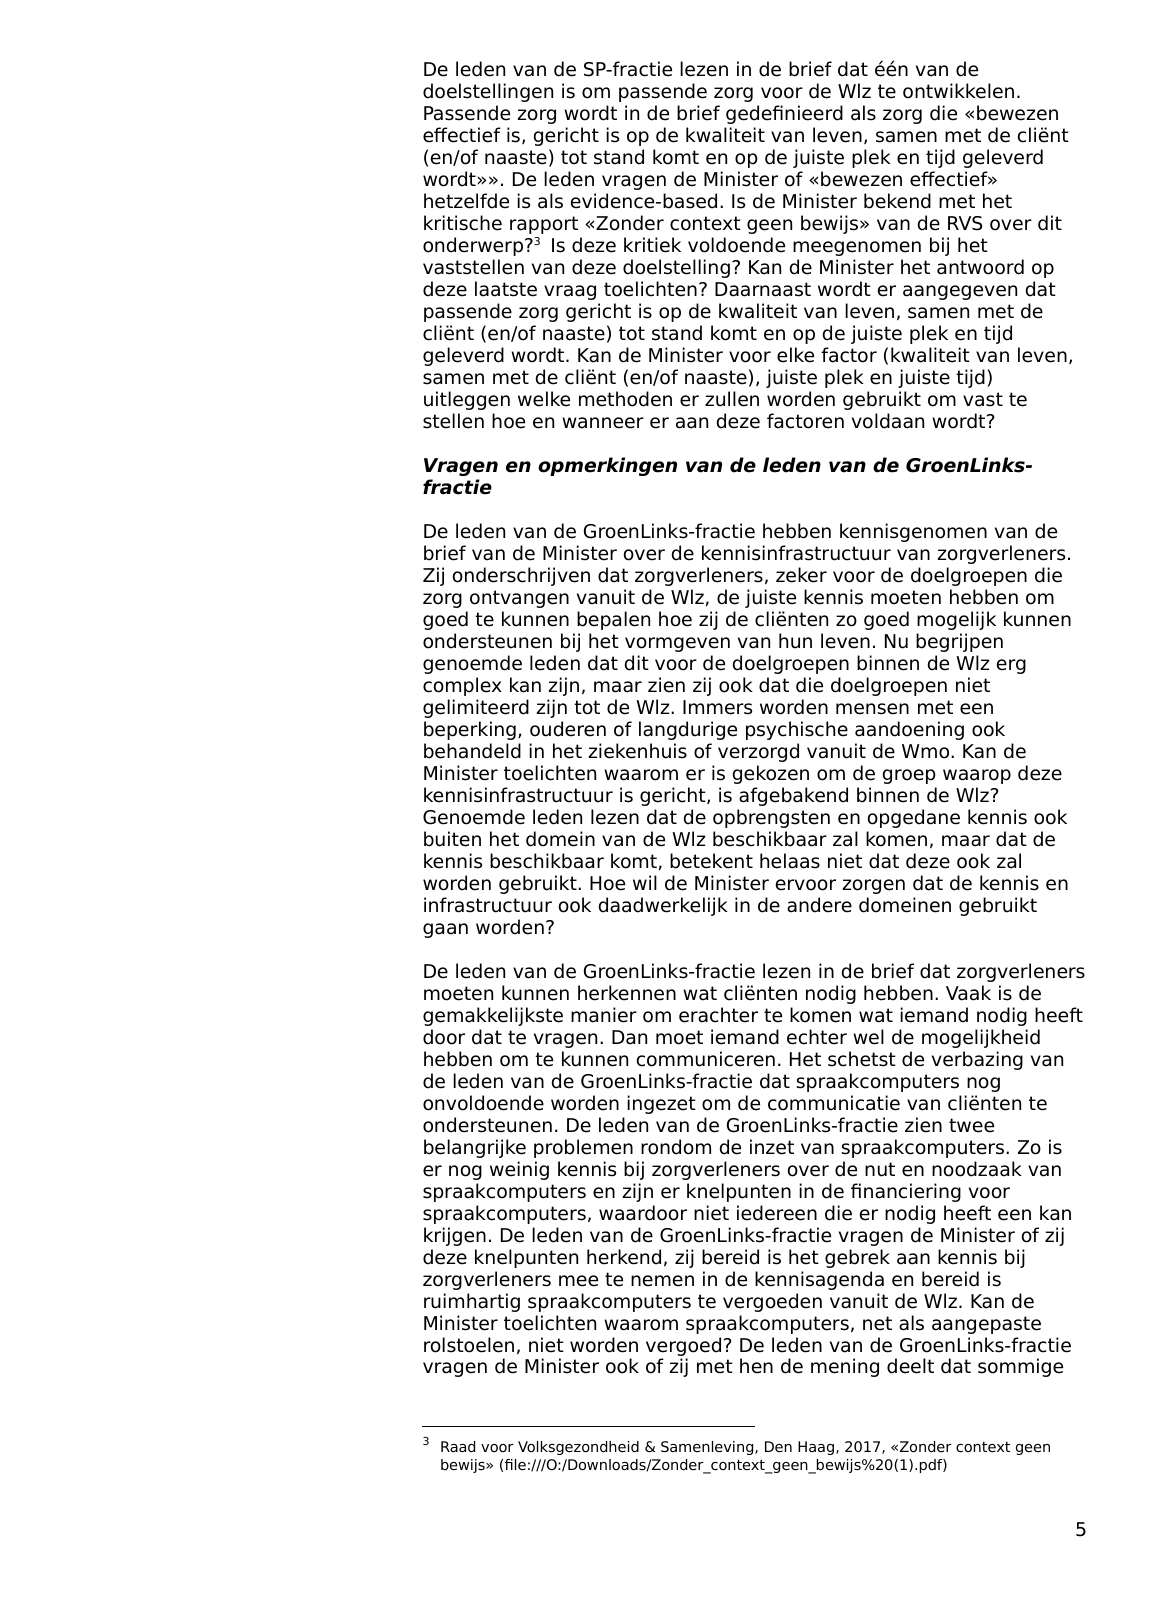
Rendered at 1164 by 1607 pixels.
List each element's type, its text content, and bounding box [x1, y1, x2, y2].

subtitle Vragen en opmerkingen van de leden van de GroenLinks-fractie [422, 455, 1087, 499]
text Raad voor Volksgezondheid & Samenleving, Den Haag, 2017, «Zonder context geen bewijs» (file:///O:/Downloads/Zonder_context_geen_bewijs%20(1).pdf) [422, 1435, 1087, 1474]
text De leden van de SP-fractie lezen in de brief dat één van de doelstellingen is om passende zorg voor de Wlz te ontwikkelen. Passende zorg wordt in de brief gedefinieerd als zorg die «bewezen effectief is, gericht is op de kwaliteit van leven, samen met de cliënt (en/of naaste) tot stand komt en op de juiste plek en tijd geleverd wordt»». De leden vragen de Minister of «bewezen effectief» hetzelfde is als evidence-based. Is de Minister bekend met het kritische rapport «Zonder context geen bewijs» van de RVS over dit onderwerp? Is deze kritiek voldoende meegenomen bij het vaststellen van deze doelstelling? Kan de Minister het antwoord op deze laatste vraag toelichten? Daarnaast wordt er aangegeven dat passende zorg gericht is op de kwaliteit van leven, samen met de cliënt (en/of naaste) tot stand komt en op de juiste plek en tijd geleverd wordt. Kan de Minister voor elke factor (kwaliteit van leven, samen met de cliënt (en/of naaste), juiste plek en juiste tijd) uitleggen welke methoden er zullen worden gebruikt om vast te stellen hoe en wanneer er aan deze factoren voldaan wordt? [422, 59, 1087, 433]
text De leden van de GroenLinks-fractie hebben kennisgenomen van de brief van de Minister over de kennisinfrastructuur van zorgverleners. Zij onderschrijven dat zorgverleners, zeker voor de doelgroepen die zorg ontvangen vanuit de Wlz, de juiste kennis moeten hebben om goed te kunnen bepalen hoe zij de cliënten zo goed mogelijk kunnen ondersteunen bij het vormgeven van hun leven. Nu begrijpen genoemde leden dat dit voor de doelgroepen binnen de Wlz erg complex kan zijn, maar zien zij ook dat die doelgroepen niet gelimiteerd zijn tot de Wlz. Immers worden mensen met een beperking, ouderen of langdurige psychische aandoening ook behandeld in het ziekenhuis of verzorgd vanuit de Wmo. Kan de Minister toelichten waarom er is gekozen om de groep waarop deze kennisinfrastructuur is gericht, is afgebakend binnen de Wlz? Genoemde leden lezen dat de opbrengsten en opgedane kennis ook buiten het domein van de Wlz beschikbaar zal komen, maar dat de kennis beschikbaar komt, betekent helaas niet dat deze ook zal worden gebruikt. Hoe wil de Minister ervoor zorgen dat de kennis en infrastructuur ook daadwerkelijk in de andere domeinen gebruikt gaan worden? [422, 521, 1087, 939]
text De leden van de GroenLinks-fractie lezen in de brief dat zorgverleners moeten kunnen herkennen wat cliënten nodig hebben. Vaak is de gemakkelijkste manier om erachter te komen wat iemand nodig heeft door dat te vragen. Dan moet iemand echter wel de mogelijkheid hebben om te kunnen communiceren. Het schetst de verbazing van de leden van de GroenLinks-fractie dat spraakcomputers nog onvoldoende worden ingezet om de communicatie van cliënten te ondersteunen. De leden van de GroenLinks-fractie zien twee belangrijke problemen rondom de inzet van spraakcomputers. Zo is er nog weinig kennis bij zorgverleners over de nut en noodzaak van spraakcomputers en zijn er knelpunten in de financiering voor spraakcomputers, waardoor niet iedereen die er nodig heeft een kan krijgen. De leden van de GroenLinks-fractie vragen de Minister of zij deze knelpunten herkend, zij bereid is het gebrek aan kennis bij zorgverleners mee te nemen in de kennisagenda en bereid is ruimhartig spraakcomputers te vergoeden vanuit de Wlz. Kan de Minister toelichten waarom spraakcomputers, net als aangepaste rolstoelen, niet worden vergoed? De leden van de GroenLinks-fractie vragen de Minister ook of zij met hen de mening deelt dat sommige [422, 961, 1087, 1378]
